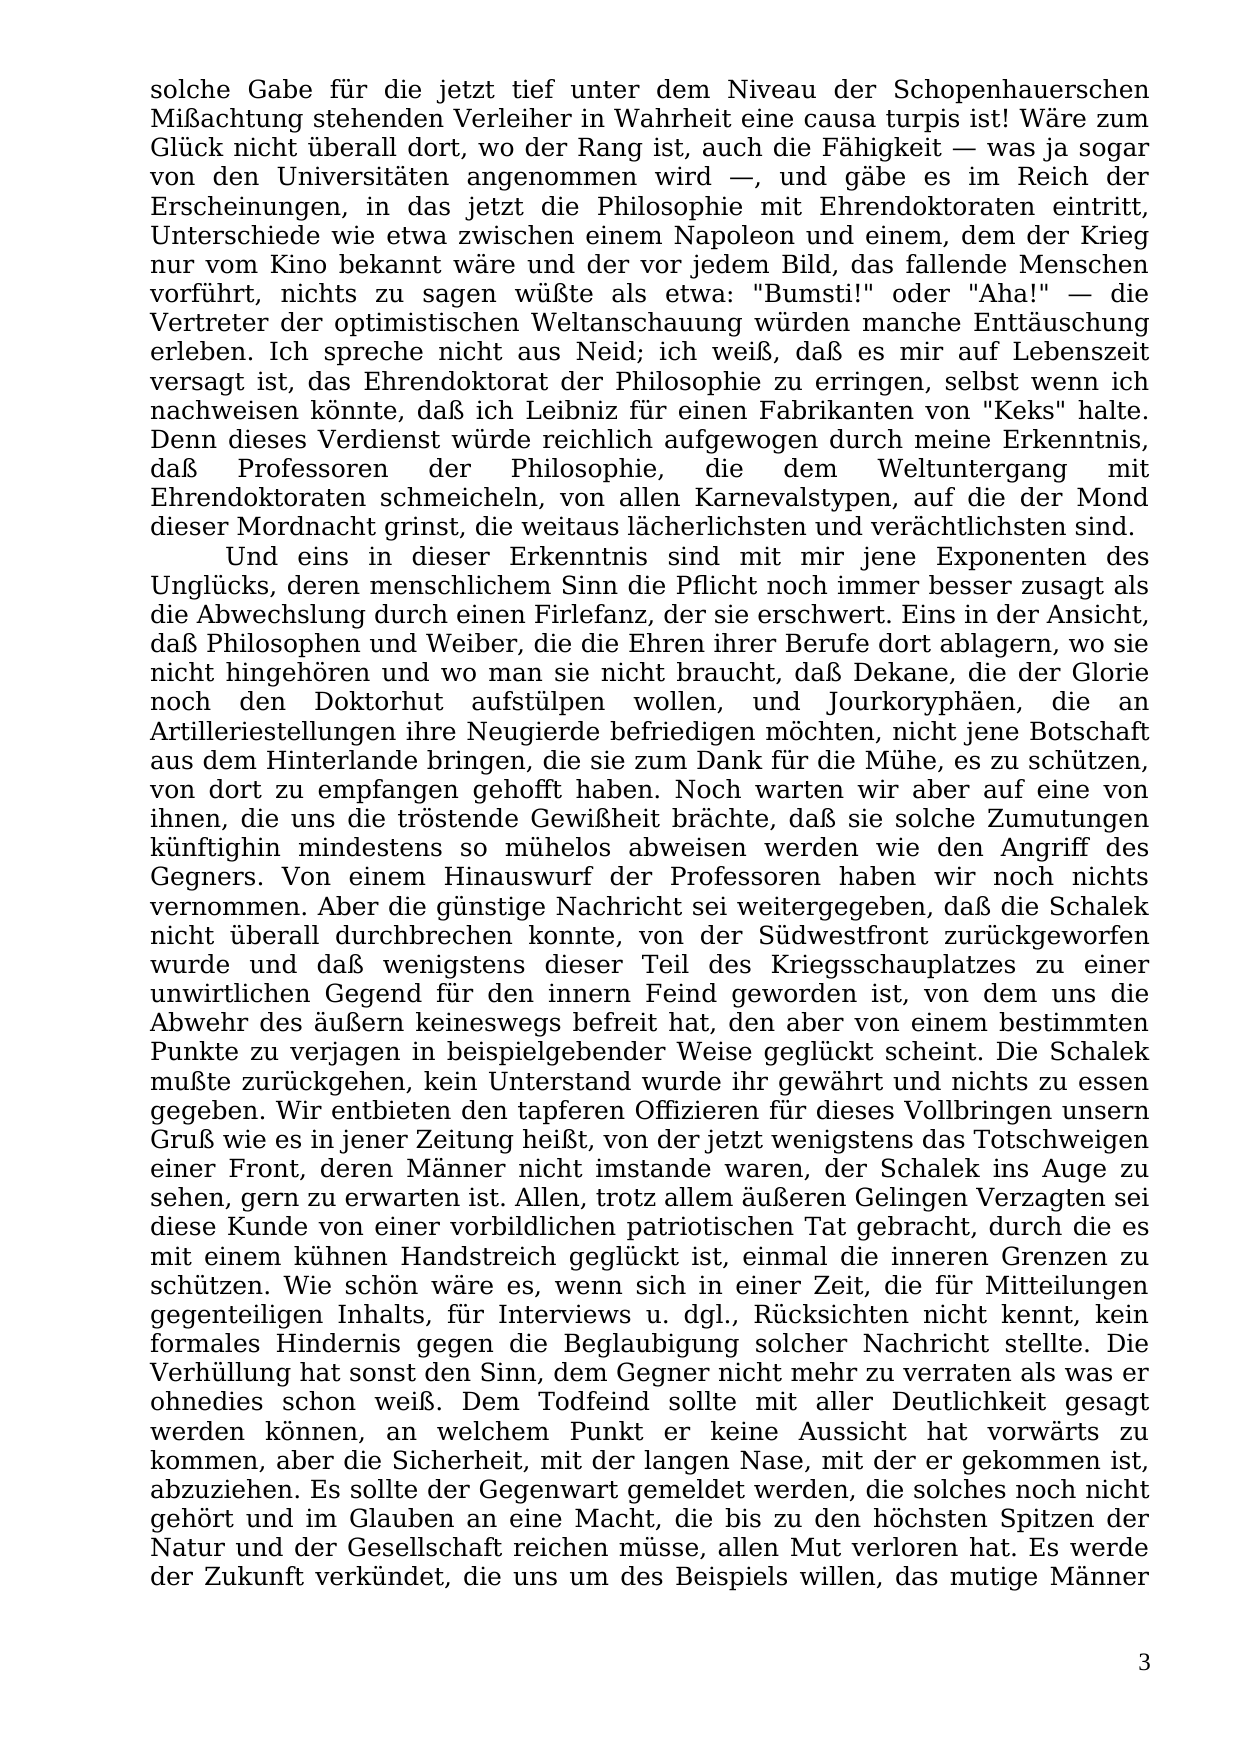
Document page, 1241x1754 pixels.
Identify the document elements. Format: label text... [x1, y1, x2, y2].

text solche Gabe für die jetzt tief unter dem Niveau der Schopenhauerschen Mißachtung stehenden Verleiher in Wahrheit eine causa turpis ist! Wäre zum Glück nicht überall dort, wo der Rang ist, auch die Fähigkeit — was ja sogar von den Universitäten angenommen wird —, und gäbe es im Reich der Erscheinungen, in das jetzt die Philosophie mit Ehrendoktoraten eintritt, Unterschiede wie etwa zwischen einem Napoleon und einem, dem der Krieg nur vom Kino bekannt wäre und der vor jedem Bild, das fallende Menschen vorführt, nichts zu sagen wüßte als etwa: "Bumsti!" oder "Aha!" — die Vertreter der optimistischen Weltanschauung würden manche Enttäuschung erleben. Ich spreche nicht aus Neid; ich weiß, daß es mir auf Lebenszeit versagt ist, das Ehrendoktorat der Philosophie zu erringen, selbst wenn ich nachweisen könnte, daß ich Leibniz für einen Fabrikanten von "Keks" halte. Denn dieses Verdienst würde reichlich aufgewogen durch meine Erkenntnis, daß Professoren der Philosophie, die dem Weltuntergang mit Ehrendoktoraten schmeicheln, von allen Karnevalstypen, auf die der Mond dieser Mordnacht grinst, die weitaus lächerlichsten und verächtlichsten sind. [150, 75, 1151, 542]
text Und eins in dieser Erkenntnis sind mit mir jene Exponenten des Unglücks, deren menschlichem Sinn die Pflicht noch immer besser zusagt als die Abwechslung durch einen Firlefanz, der sie erschwert. Eins in der Ansicht, daß Philosophen und Weiber, die die Ehren ihrer Berufe dort ablagern, wo sie nicht hingehören und wo man sie nicht braucht, daß Dekane, die der Glorie noch den Doktorhut aufstülpen wollen, und Jourkoryphäen, die an Artilleriestellungen ihre Neugierde befriedigen möchten, nicht jene Botschaft aus dem Hinterlande bringen, die sie zum Dank für die Mühe, es zu schützen, von dort zu empfangen gehofft haben. Noch warten wir aber auf eine von ihnen, die uns die tröstende Gewißheit brächte, daß sie solche Zumutungen künftighin mindestens so mühelos abweisen werden wie den Angriff des Gegners. Von einem Hinauswurf der Professoren haben wir noch nichts vernommen. Aber die günstige Nachricht sei weitergegeben, daß die Schalek nicht überall durchbrechen konnte, von der Südwestfront zurückgeworfen wurde und daß wenigstens dieser Teil des Kriegsschauplatzes zu einer unwirtlichen Gegend für den innern Feind geworden ist, von dem uns die Abwehr des äußern keineswegs befreit hat, den aber von einem bestimmten Punkte zu verjagen in beispielgebender Weise geglückt scheint. Die Schalek mußte zurückgehen, kein Unterstand wurde ihr gewährt und nichts zu essen gegeben. Wir entbieten den tapferen Offizieren für dieses Vollbringen unsern Gruß wie es in jener Zeitung heißt, von der jetzt wenigstens das Totschweigen einer Front, deren Männer nicht imstande waren, der Schalek ins Auge zu sehen, gern zu erwarten ist. Allen, trotz allem äußeren Gelingen Verzagten sei diese Kunde von einer vorbildlichen patriotischen Tat gebracht, durch die es mit einem kühnen Handstreich geglückt ist, einmal die inneren Grenzen zu schützen. Wie schön wäre es, wenn sich in einer Zeit, die für Mitteilungen gegenteiligen Inhalts, für Interviews u. dgl., Rücksichten nicht kennt, kein formales Hindernis gegen die Beglaubigung solcher Nachricht stellte. Die Verhüllung hat sonst den Sinn, dem Gegner nicht mehr zu verraten als was er ohnedies schon weiß. Dem Todfeind sollte mit aller Deutlichkeit gesagt werden können, an welchem Punkt er keine Aussicht hat vorwärts zu kommen, aber die Sicherheit, mit der langen Nase, mit der er gekommen ist, abzuziehen. Es sollte der Gegenwart gemeldet werden, die solches noch nicht gehört und im Glauben an eine Macht, die bis zu den höchsten Spitzen der Natur und der Gesellschaft reichen müsse, allen Mut verloren hat. Es werde der Zukunft verkündet, die uns um des Beispiels willen, das mutige Männer [150, 542, 1151, 1592]
